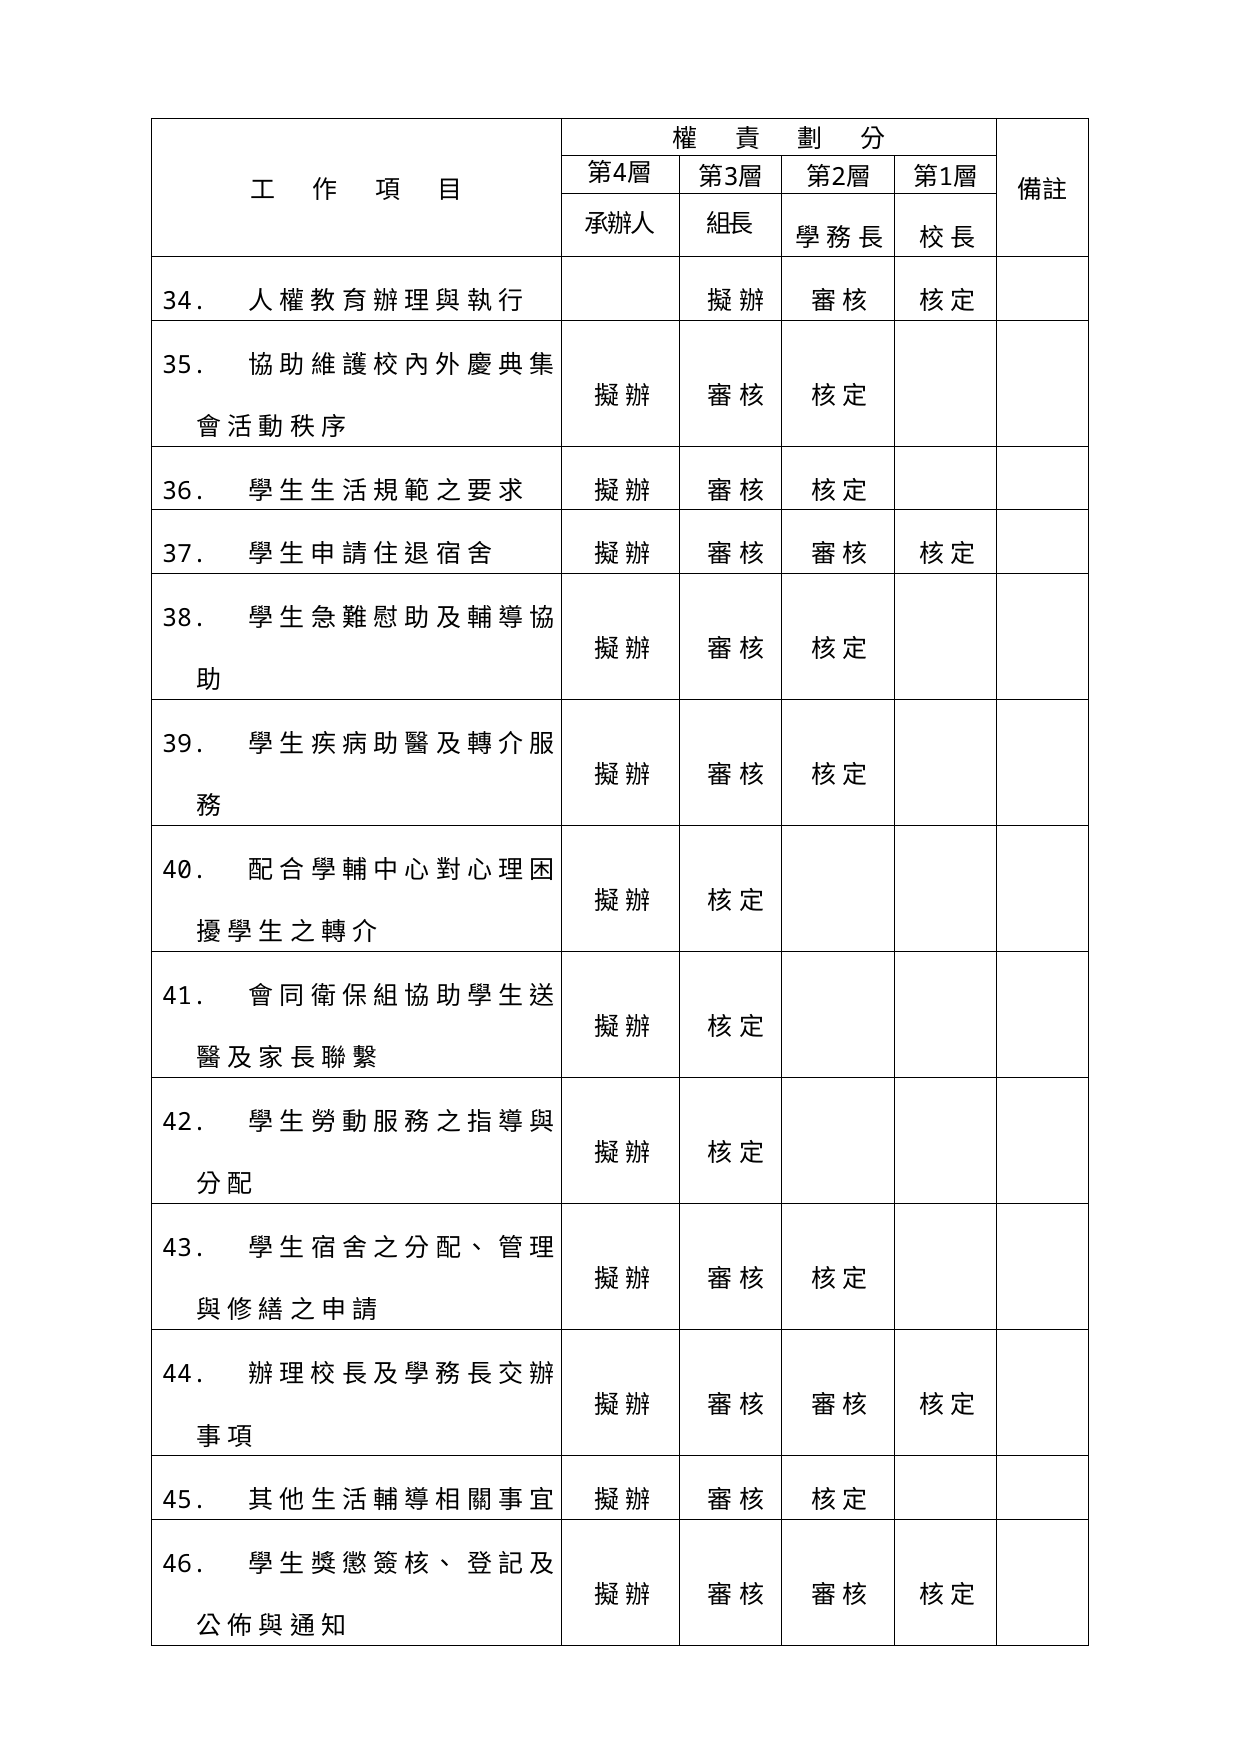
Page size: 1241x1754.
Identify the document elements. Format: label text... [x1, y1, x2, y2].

table_cell 學生疾病助醫及轉介服務 [152, 700, 561, 825]
table_cell 核定 [895, 257, 996, 319]
table_cell [782, 952, 894, 1077]
table_cell 擬辦 [562, 1456, 679, 1518]
table_cell 學生獎懲簽核、登記及公佈與通知 [152, 1520, 561, 1644]
table_cell [895, 700, 996, 825]
table_cell 擬辦 [562, 952, 679, 1077]
table_cell 學生生活規範之要求 [152, 447, 561, 509]
table_cell 學生申請住退宿舍 [152, 510, 561, 573]
table_cell [895, 1456, 996, 1518]
table_cell 擬辦 [680, 257, 781, 319]
table_header 工 作 項 目 [152, 119, 561, 256]
table_cell 審核 [680, 700, 781, 825]
table_cell 承辦人 [562, 194, 679, 256]
table_cell 學生勞動服務之指導與分配 [152, 1078, 561, 1203]
table_cell 組長 [680, 194, 781, 256]
table_cell 學生急難慰助及輔導協助 [152, 574, 561, 699]
table_cell 審核 [680, 1520, 781, 1644]
table_cell [895, 321, 996, 446]
table_cell [895, 1204, 996, 1329]
table_cell [997, 447, 1088, 509]
table_cell 校長 [895, 194, 996, 256]
table_cell 擬辦 [562, 700, 679, 825]
table_cell [997, 1456, 1088, 1518]
table_cell [997, 1330, 1088, 1455]
table_cell 核定 [782, 447, 894, 509]
table_cell 核定 [782, 700, 894, 825]
table_cell 審核 [782, 1330, 894, 1455]
table_header 權 責 劃 分 [562, 119, 996, 155]
table_cell 第4層 [562, 156, 679, 192]
table_cell [997, 826, 1088, 951]
table_cell 核定 [680, 1078, 781, 1203]
table_cell 擬辦 [562, 1078, 679, 1203]
table_cell 擬辦 [562, 447, 679, 509]
table_cell [895, 447, 996, 509]
table_cell 擬辦 [562, 321, 679, 446]
table_cell 核定 [895, 1330, 996, 1455]
table_cell 擬辦 [562, 1204, 679, 1329]
table_cell [895, 952, 996, 1077]
table_cell [895, 1078, 996, 1203]
table_cell 審核 [680, 510, 781, 573]
table_cell [895, 574, 996, 699]
table_cell 核定 [895, 1520, 996, 1644]
table_cell 核定 [782, 1204, 894, 1329]
table_cell 審核 [680, 1330, 781, 1455]
table_cell 擬辦 [562, 1330, 679, 1455]
table_cell [997, 1078, 1088, 1203]
table_cell 其他生活輔導相關事宜 [152, 1456, 561, 1518]
table_header 備註 [997, 119, 1088, 256]
table_cell [895, 826, 996, 951]
table_cell [997, 510, 1088, 573]
table_cell 人權教育辦理與執行 [152, 257, 561, 319]
table_cell 擬辦 [562, 574, 679, 699]
table_cell 辦理校長及學務長交辦事項 [152, 1330, 561, 1455]
table_cell 協助維護校內外慶典集會活動秩序 [152, 321, 561, 446]
table_cell 配合學輔中心對心理困擾學生之轉介 [152, 826, 561, 951]
table_cell 審核 [680, 1204, 781, 1329]
table_cell 擬辦 [562, 1520, 679, 1644]
table_cell [997, 700, 1088, 825]
table_cell 審核 [680, 447, 781, 509]
table_cell 擬辦 [562, 510, 679, 573]
table_cell [782, 1078, 894, 1203]
table_cell 審核 [680, 574, 781, 699]
table_cell 核定 [782, 321, 894, 446]
table_cell [562, 257, 679, 319]
table_cell 核定 [895, 510, 996, 573]
table_cell 第3層 [680, 156, 781, 192]
table_cell [782, 826, 894, 951]
table_cell 審核 [782, 510, 894, 573]
table_cell 擬辦 [562, 826, 679, 951]
table_cell 學務長 [782, 194, 894, 256]
table_cell 第2層 [782, 156, 894, 192]
table_cell 第1層 [895, 156, 996, 192]
table_cell 核定 [782, 574, 894, 699]
table_cell 審核 [680, 321, 781, 446]
table_cell 審核 [680, 1456, 781, 1518]
table_cell [997, 1204, 1088, 1329]
table_cell 會同衛保組協助學生送醫及家長聯繫 [152, 952, 561, 1077]
table_cell 審核 [782, 257, 894, 319]
table_cell [997, 1520, 1088, 1644]
table_cell [997, 321, 1088, 446]
table_cell 核定 [782, 1456, 894, 1518]
table_cell [997, 574, 1088, 699]
table_cell 學生宿舍之分配、管理與修繕之申請 [152, 1204, 561, 1329]
table_cell 核定 [680, 952, 781, 1077]
table_cell [997, 952, 1088, 1077]
table_cell 審核 [782, 1520, 894, 1644]
table_cell 核定 [680, 826, 781, 951]
table_cell [997, 257, 1088, 319]
